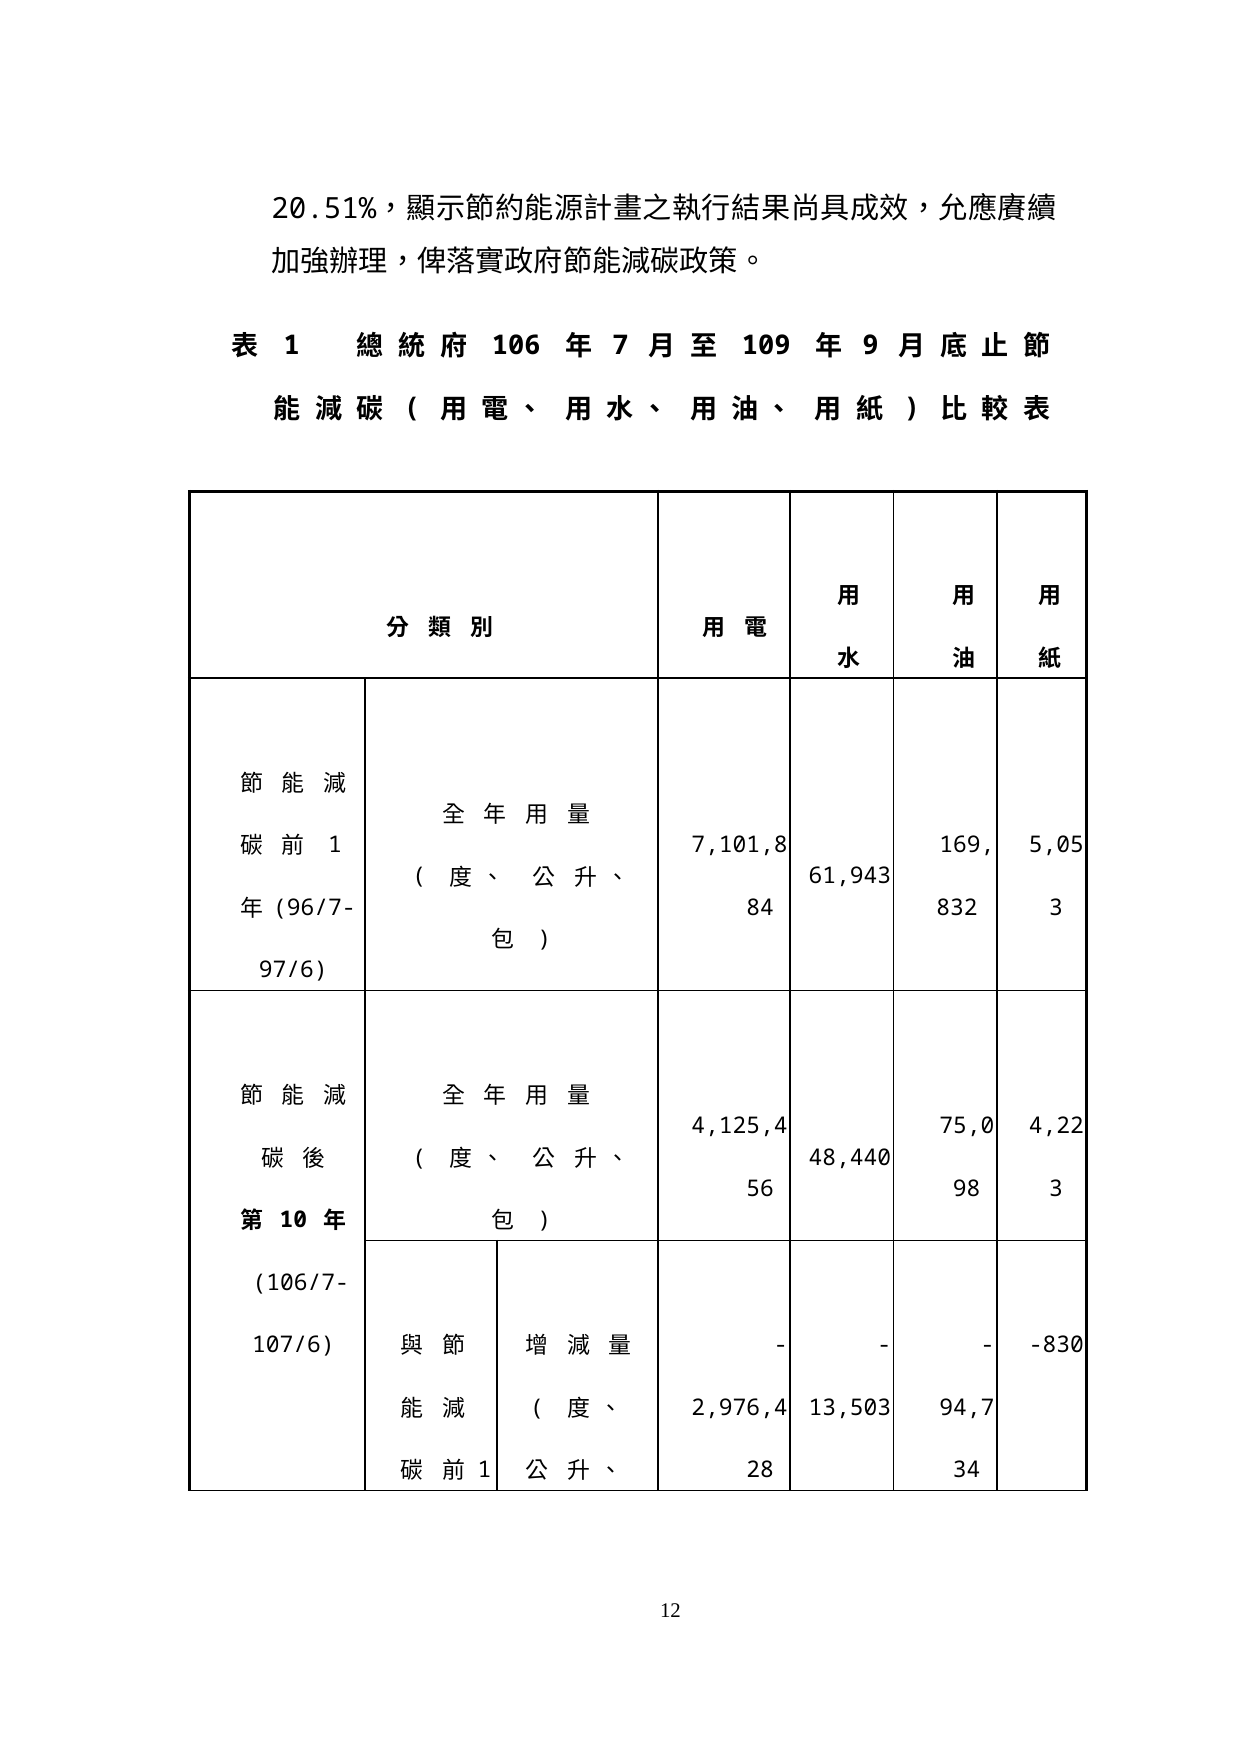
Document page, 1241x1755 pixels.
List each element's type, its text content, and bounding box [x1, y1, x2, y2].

table_cell -2,976,428 [659, 1241, 789, 1490]
table_cell 全年用量(度、公升、包) [366, 991, 657, 1240]
table_header 用紙 [998, 493, 1085, 677]
table_header 用油 [894, 493, 996, 677]
table_cell 4,223 [998, 991, 1085, 1240]
table_cell 節能減碳後 第10年 (106/7-107/6) [191, 991, 364, 1490]
table_cell 4,125,456 [659, 991, 789, 1240]
table_cell -830 [998, 1241, 1085, 1490]
table_cell 61,943 [791, 679, 893, 990]
text 總統府自98年度實施節能減碳管控計畫，並以97會計年度(96年7月1日至97年6月30日)為基期年做分析統計，嗣於108年度經本中心建議改採曆年制以利比較分析。依其網站公布之節能減碳－用電、用水、用油、用紙比較表顯示(詳表1)，執行至109年9月底止已進入第13年，審視各項節約能源措施之執行結果，近3年度(106年7月至108年12月)用電度數方面，分別較基期節省41.91%、32.74%及40.46%；用水方面，分別較基期節省21.80%、12.60%及7.55%；用油方面，分別較基期節省55.78%、43.46%及40.94%；用紙方面，亦分別較基期節省16.43%、16.90%及13.06%，另109年度1至9月止用電、用水、用油及用紙亦分別較前1年同期節省38.49%、0.04%、48.19%及20.51%，顯示節約能源計畫之執行結果尚具成效，允應賡續加強辦理，俾落實政府節能減碳政策。 [271, 177, 1058, 281]
table_header 分類別 [191, 493, 657, 677]
table_cell -94,734 [894, 1241, 996, 1490]
table_cell 169,832 [894, 679, 996, 990]
table_cell 全年用量(度、公升、包) [366, 679, 657, 990]
table_cell 與節能減碳前1 [366, 1241, 496, 1490]
table_header 用水 [791, 493, 893, 677]
table_cell 75,098 [894, 991, 996, 1240]
table_cell 7,101,884 [659, 679, 789, 990]
table_cell 48,440 [791, 991, 893, 1240]
table_cell 增減量 (度、公升、 [498, 1241, 657, 1490]
table_cell 5,053 [998, 679, 1085, 990]
table_header 用電 [659, 493, 789, 677]
text 表1 總統府106年7月至109年9月底止節能減碳(用電、用水、用油、用紙)比較表 [188, 302, 1058, 427]
table_cell -13,503 [791, 1241, 893, 1490]
table_cell 節能減碳前1年(96/7-97/6) [191, 679, 364, 990]
